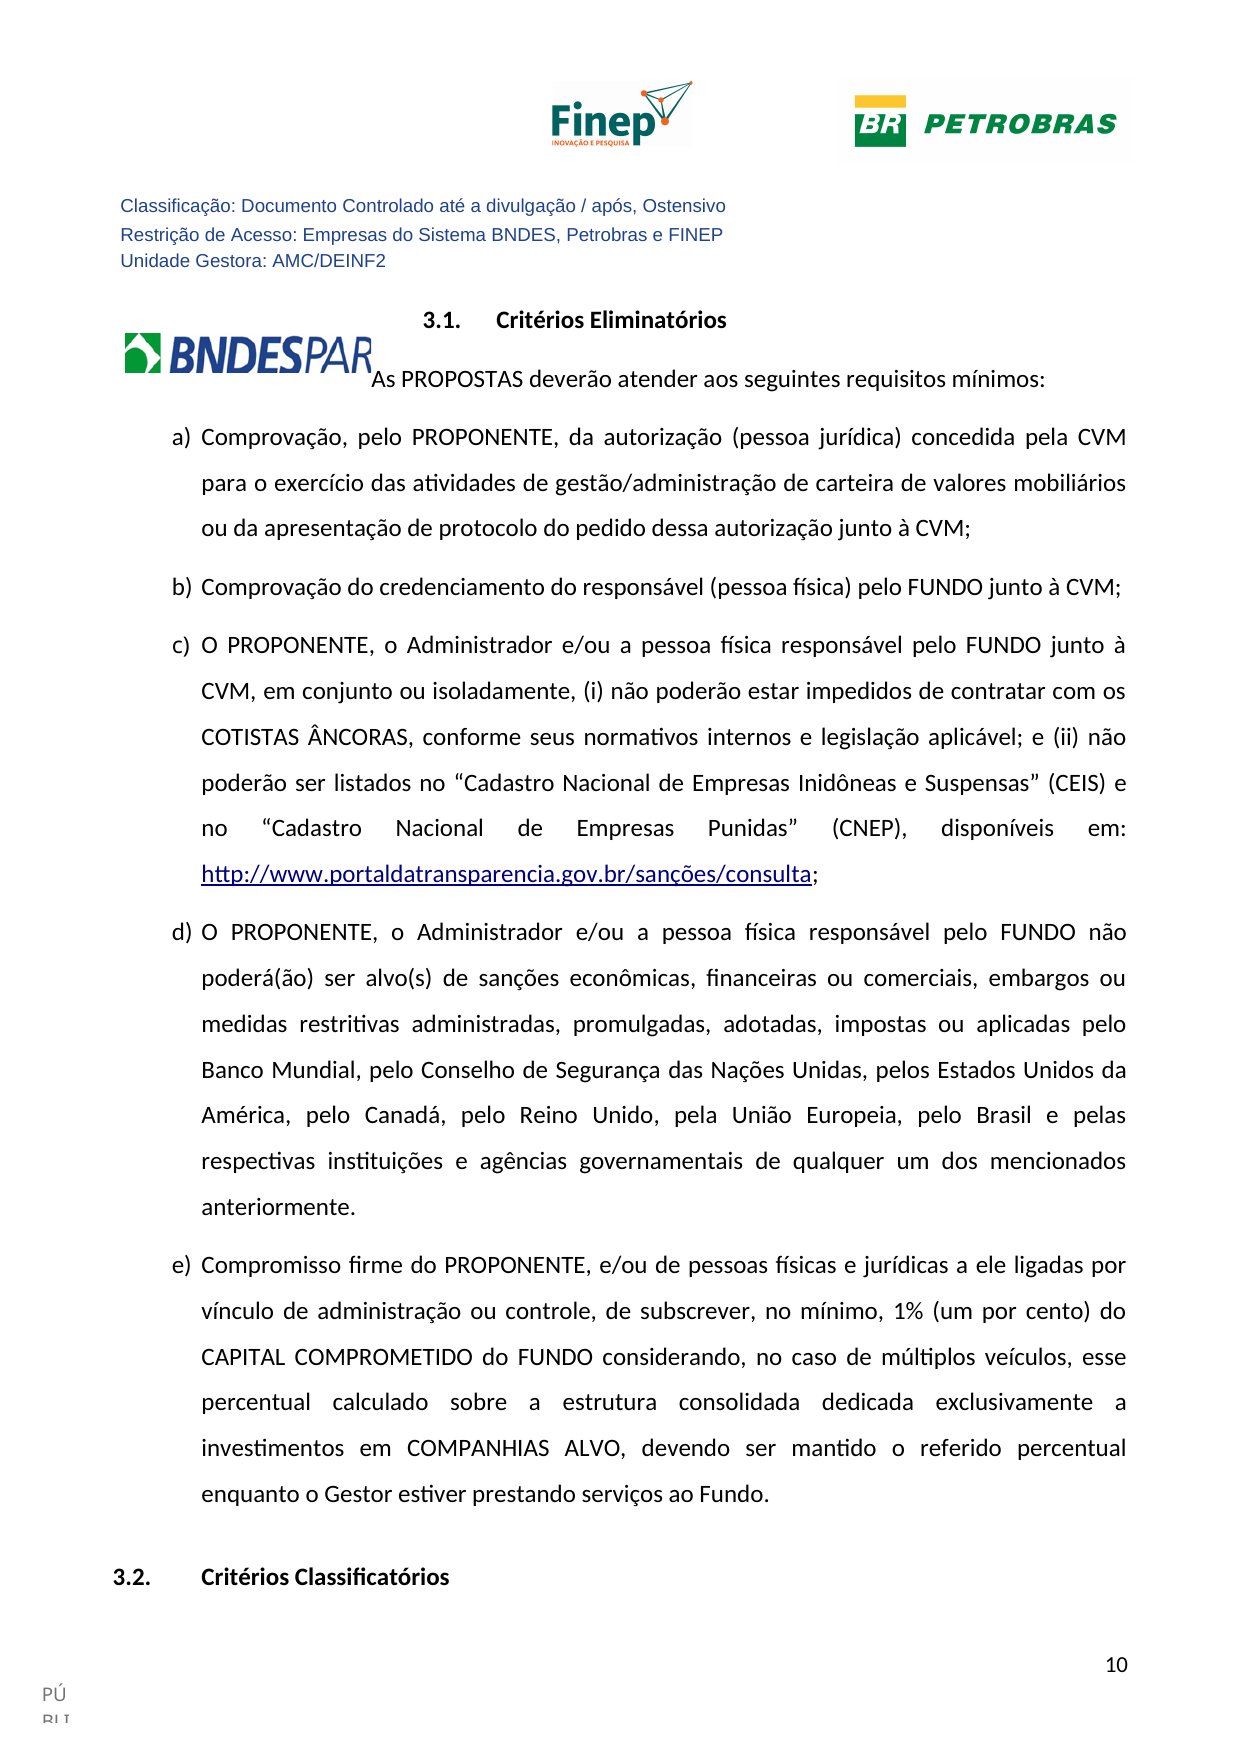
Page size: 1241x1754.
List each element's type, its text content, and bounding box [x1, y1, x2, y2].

list Compromisso firme do PROPONENTE, e/ou de pessoas físicas e jurídicas a ele ligadas por vínculo de administração ou controle, de subscrever, no mínimo, 1% (um por cento) do CAPITAL COMPROMETIDO do FUNDO considerando, no caso de múltiplos veículos, esse percentual calculado sobre a estrutura consolidada dedicada exclusivamente a investimentos em COMPANHIAS ALVO, devendo ser mantido o referido percentual enquanto o Gestor estiver prestando serviços ao Fundo. [172, 1249, 1128, 1508]
list As PROPOSTAS deverão atender aos seguintes requisitos mínimos: [112, 363, 1128, 393]
list O PROPONENTE, o Administrador e/ou a pessoa física responsável pelo FUNDO junto à CVM, em conjunto ou isoladamente, (i) não poderão estar impedidos de contratar com os COTISTAS ÂNCORAS, conforme seus normativos internos e legislação aplicável; e (ii) não poderão ser listados no “Cadastro Nacional de Empresas Inidôneas e Suspensas” (CEIS) e no “Cadastro Nacional de Empresas Punidas” (CNEP), disponíveis em: http://www.portaldatransparencia.gov.br/sanções/consulta; [172, 629, 1128, 889]
list Comprovação do credenciamento do responsável (pessoa física) pelo FUNDO junto à CVM; [172, 571, 1128, 601]
list Comprovação, pelo PROPONENTE, da autorização (pessoa jurídica) concedida pela CVM para o exercício das atividades de gestão/administração de carteira de valores mobiliários ou da apresentação de protocolo do pedido dessa autorização junto à CVM; [172, 421, 1128, 543]
list O PROPONENTE, o Administrador e/ou a pessoa física responsável pelo FUNDO não poderá(ão) ser alvo(s) de sanções econômicas, financeiras ou comerciais, embargos ou medidas restritivas administradas, promulgadas, adotadas, impostas ou aplicadas pelo Banco Mundial, pelo Conselho de Segurança das Nações Unidas, pelos Estados Unidos da América, pelo Canadá, pelo Reino Unido, pela União Europeia, pelo Brasil e pelas respectivas instituições e agências governamentais de qualquer um dos mencionados anteriormente. [172, 917, 1128, 1221]
list Critérios Eliminatórios [112, 304, 1128, 335]
list Critérios Classificatórios [112, 1561, 1128, 1592]
